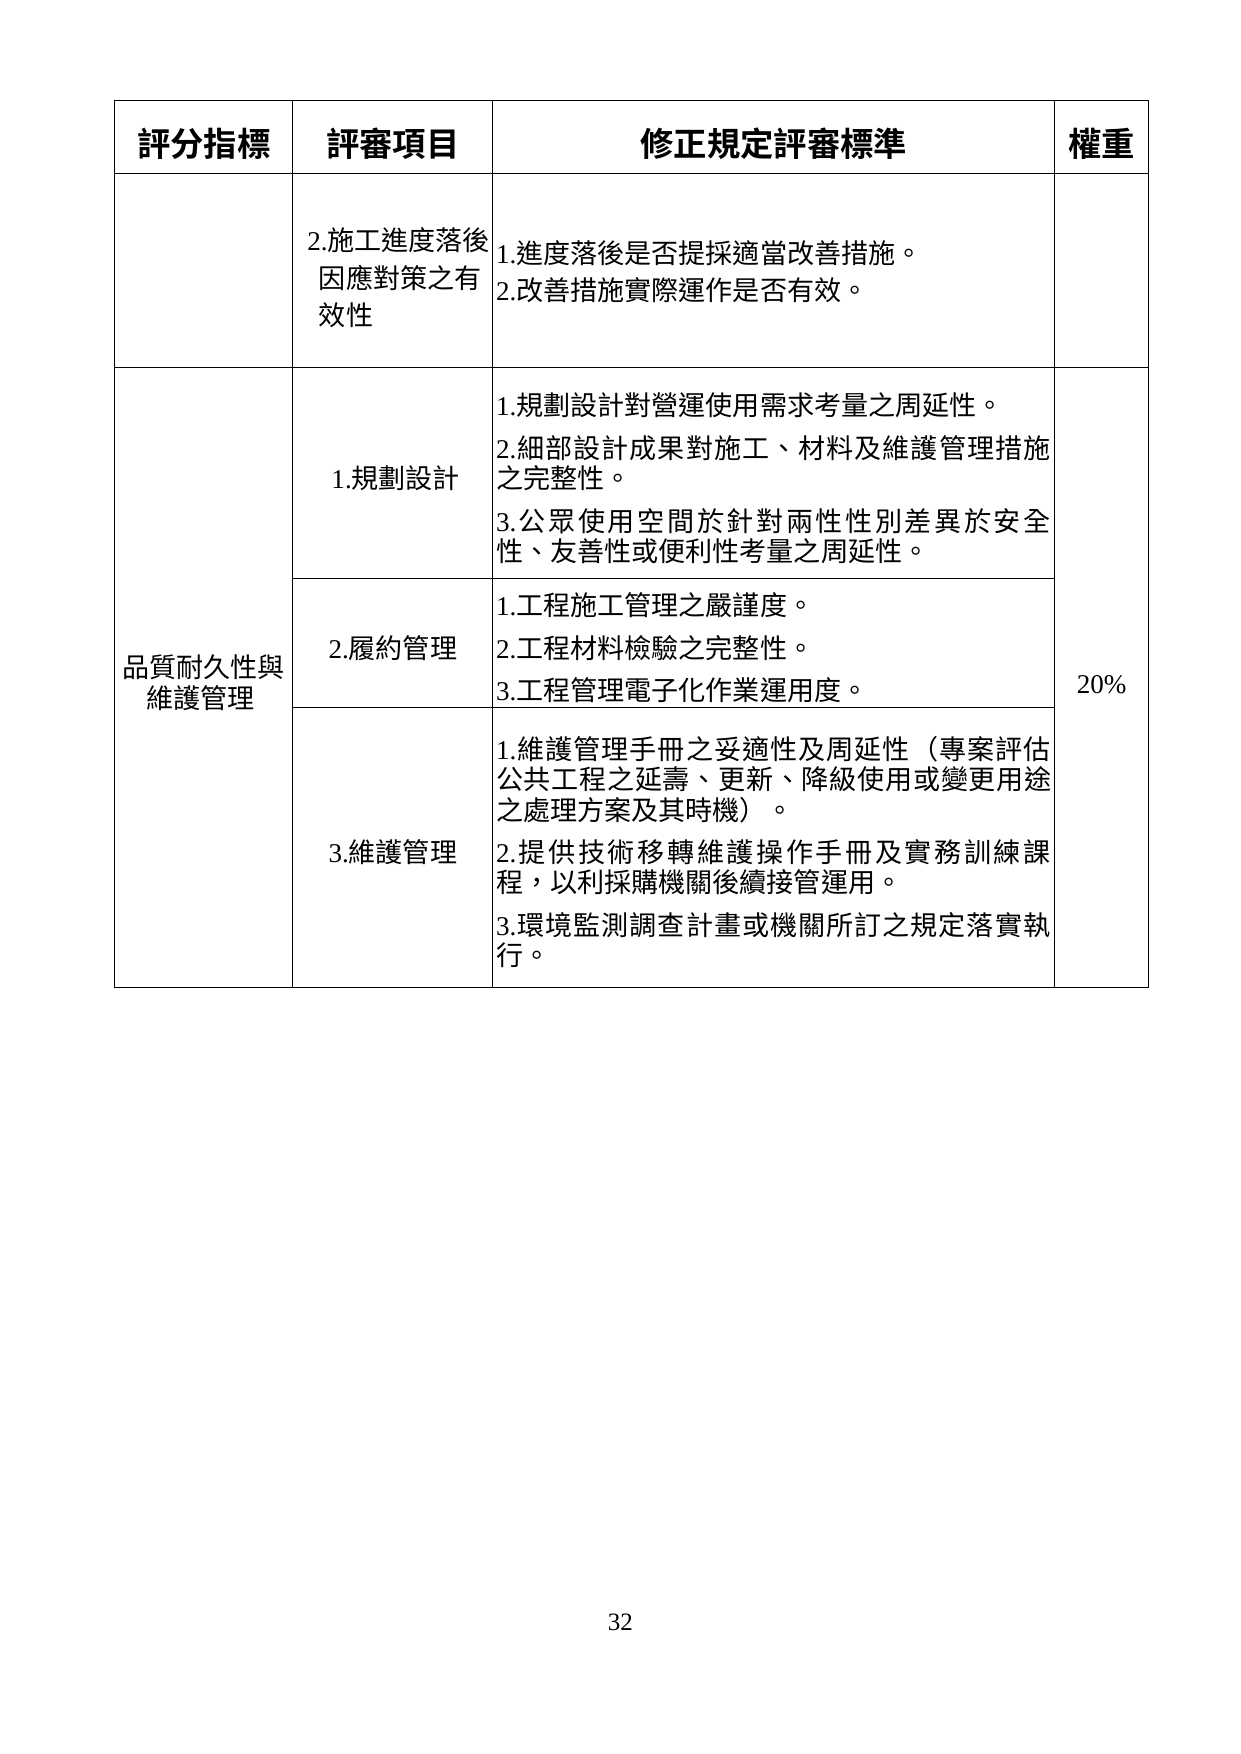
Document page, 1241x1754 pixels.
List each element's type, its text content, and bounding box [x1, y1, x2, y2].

table_cell 品質耐久性與維護管理 [115, 368, 292, 987]
table_header 權重 [1055, 101, 1148, 173]
table_cell 1.工程施工管理之嚴謹度。 2.工程材料檢驗之完整性。 3.工程管理電子化作業運用度。 [493, 579, 1054, 707]
table_cell [115, 174, 292, 367]
table_cell 1.規劃設計對營運使用需求考量之周延性。 2.細部設計成果對施工、材料及維護管理措施之完整性。 3.公眾使用空間於針對兩性性別差異於安全性、友善性或便利性考量之周延性。 [493, 368, 1054, 578]
table_cell 1.規劃設計 [293, 368, 492, 578]
table_cell [1055, 174, 1148, 367]
table_cell 1.維護管理手冊之妥適性及周延性（專案評估公共工程之延壽、更新、降級使用或變更用途之處理方案及其時機）。 2.提供技術移轉維護操作手冊及實務訓練課程，以利採購機關後續接管運用。 3.環境監測調查計畫或機關所訂之規定落實執行。 [493, 708, 1054, 987]
table_cell 20% [1055, 368, 1148, 987]
table_cell 3.維護管理 [293, 708, 492, 987]
table_header 修正規定評審標準 [493, 101, 1054, 173]
table_cell 2.履約管理 [293, 579, 492, 707]
table_header 評分指標 [115, 101, 292, 173]
table_cell 2.施工進度落後因應對策之有效性 [293, 174, 492, 367]
table_header 評審項目 [293, 101, 492, 173]
table_cell 1.進度落後是否提採適當改善措施。 2.改善措施實際運作是否有效。 [493, 174, 1054, 367]
